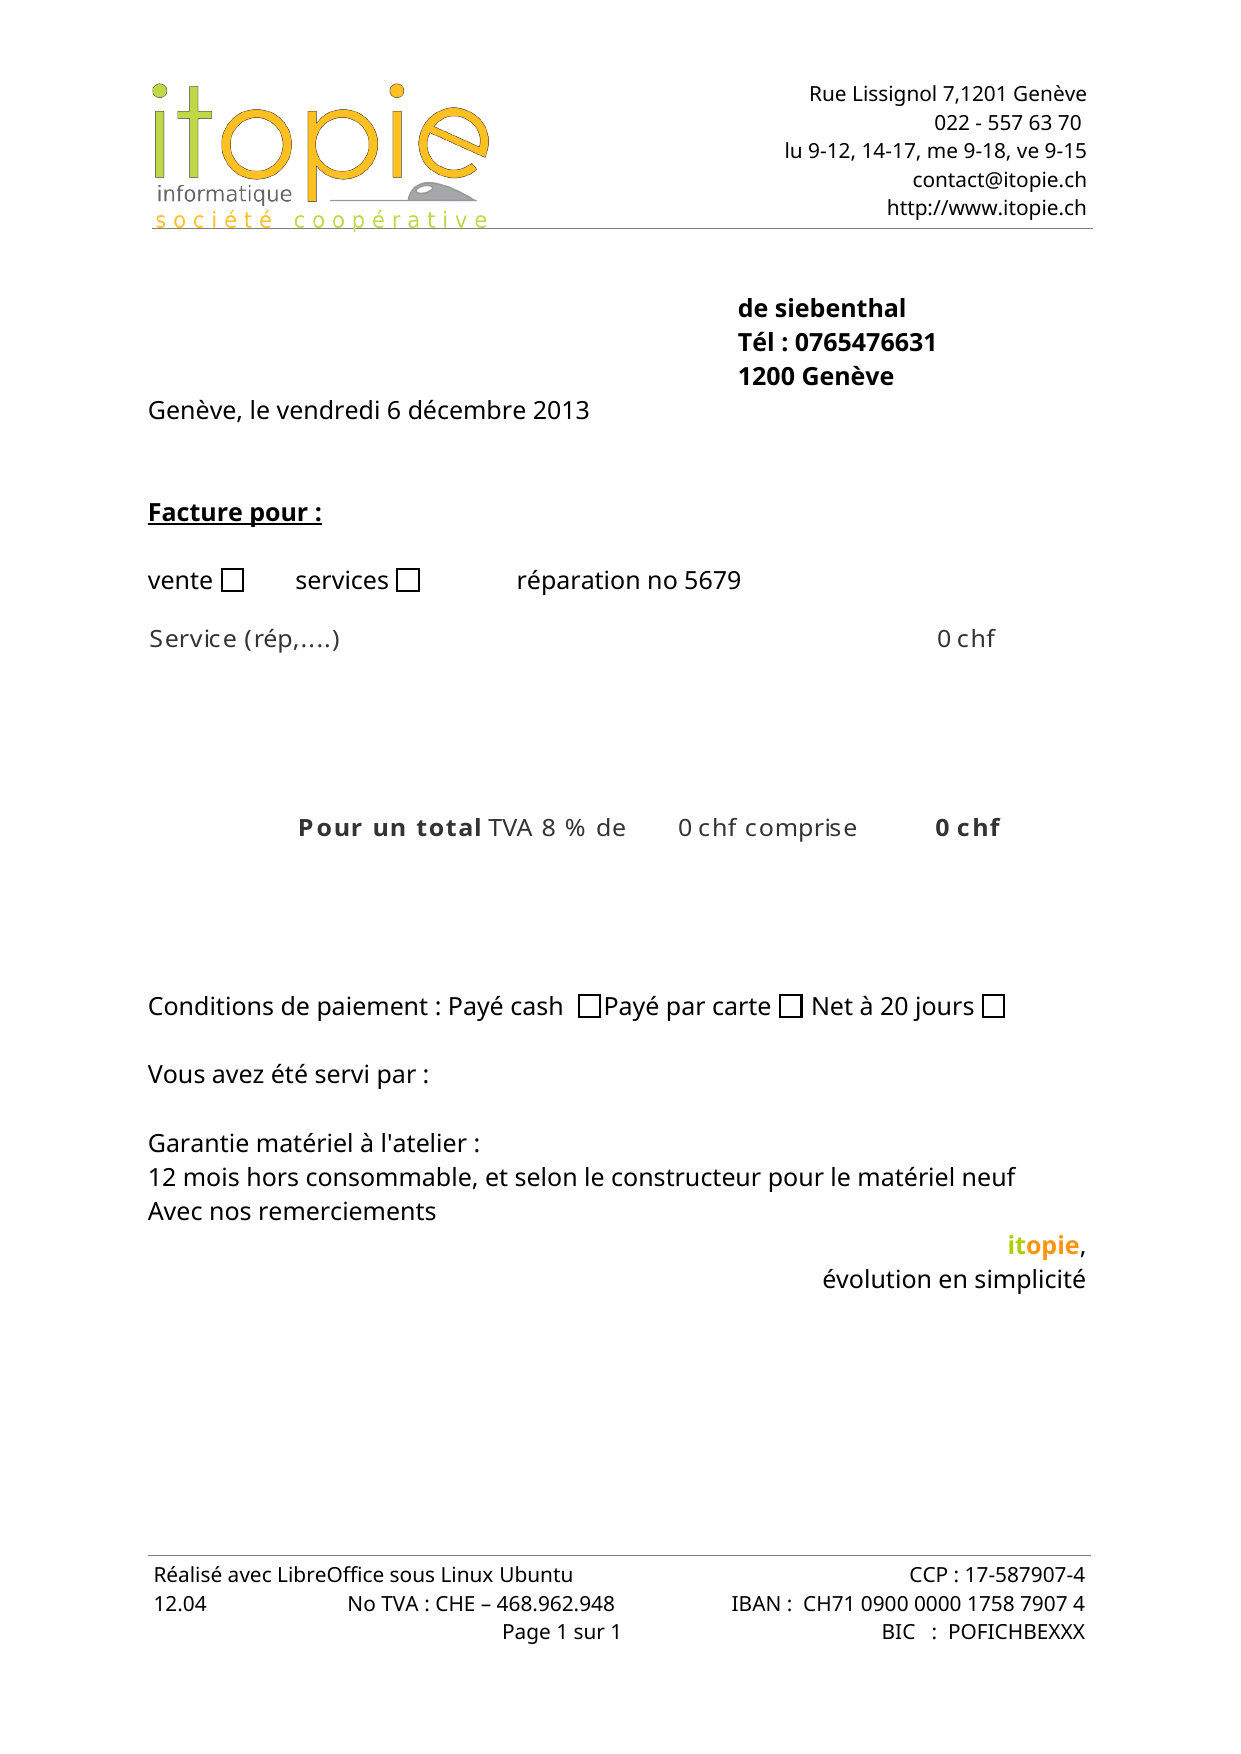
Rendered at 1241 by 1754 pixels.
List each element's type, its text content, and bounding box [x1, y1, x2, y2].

text évolution en simplicité [148, 1262, 1093, 1296]
text Tél : 0765476631 [148, 324, 1093, 358]
text Genève, le vendredi 6 décembre 2013 [148, 392, 1093, 427]
picture [138, 72, 500, 244]
text itopie, [148, 1227, 1093, 1262]
text Avec nos remerciements [148, 1193, 1093, 1227]
text Garantie matériel à l'atelier : [148, 1125, 1093, 1159]
text Conditions de paiement : Payé cash Payé par carte Net à 20 jours [148, 989, 1093, 1023]
text de siebenthal [148, 290, 1093, 324]
text Vous avez été servi par : [148, 1057, 1093, 1091]
text Facture pour : [148, 495, 1093, 529]
text vente services réparation no 5679 [148, 563, 1093, 597]
text 12 mois hors consommable, et selon le constructeur pour le matériel neuf [148, 1159, 1093, 1193]
text 1200 Genève [148, 358, 1093, 392]
